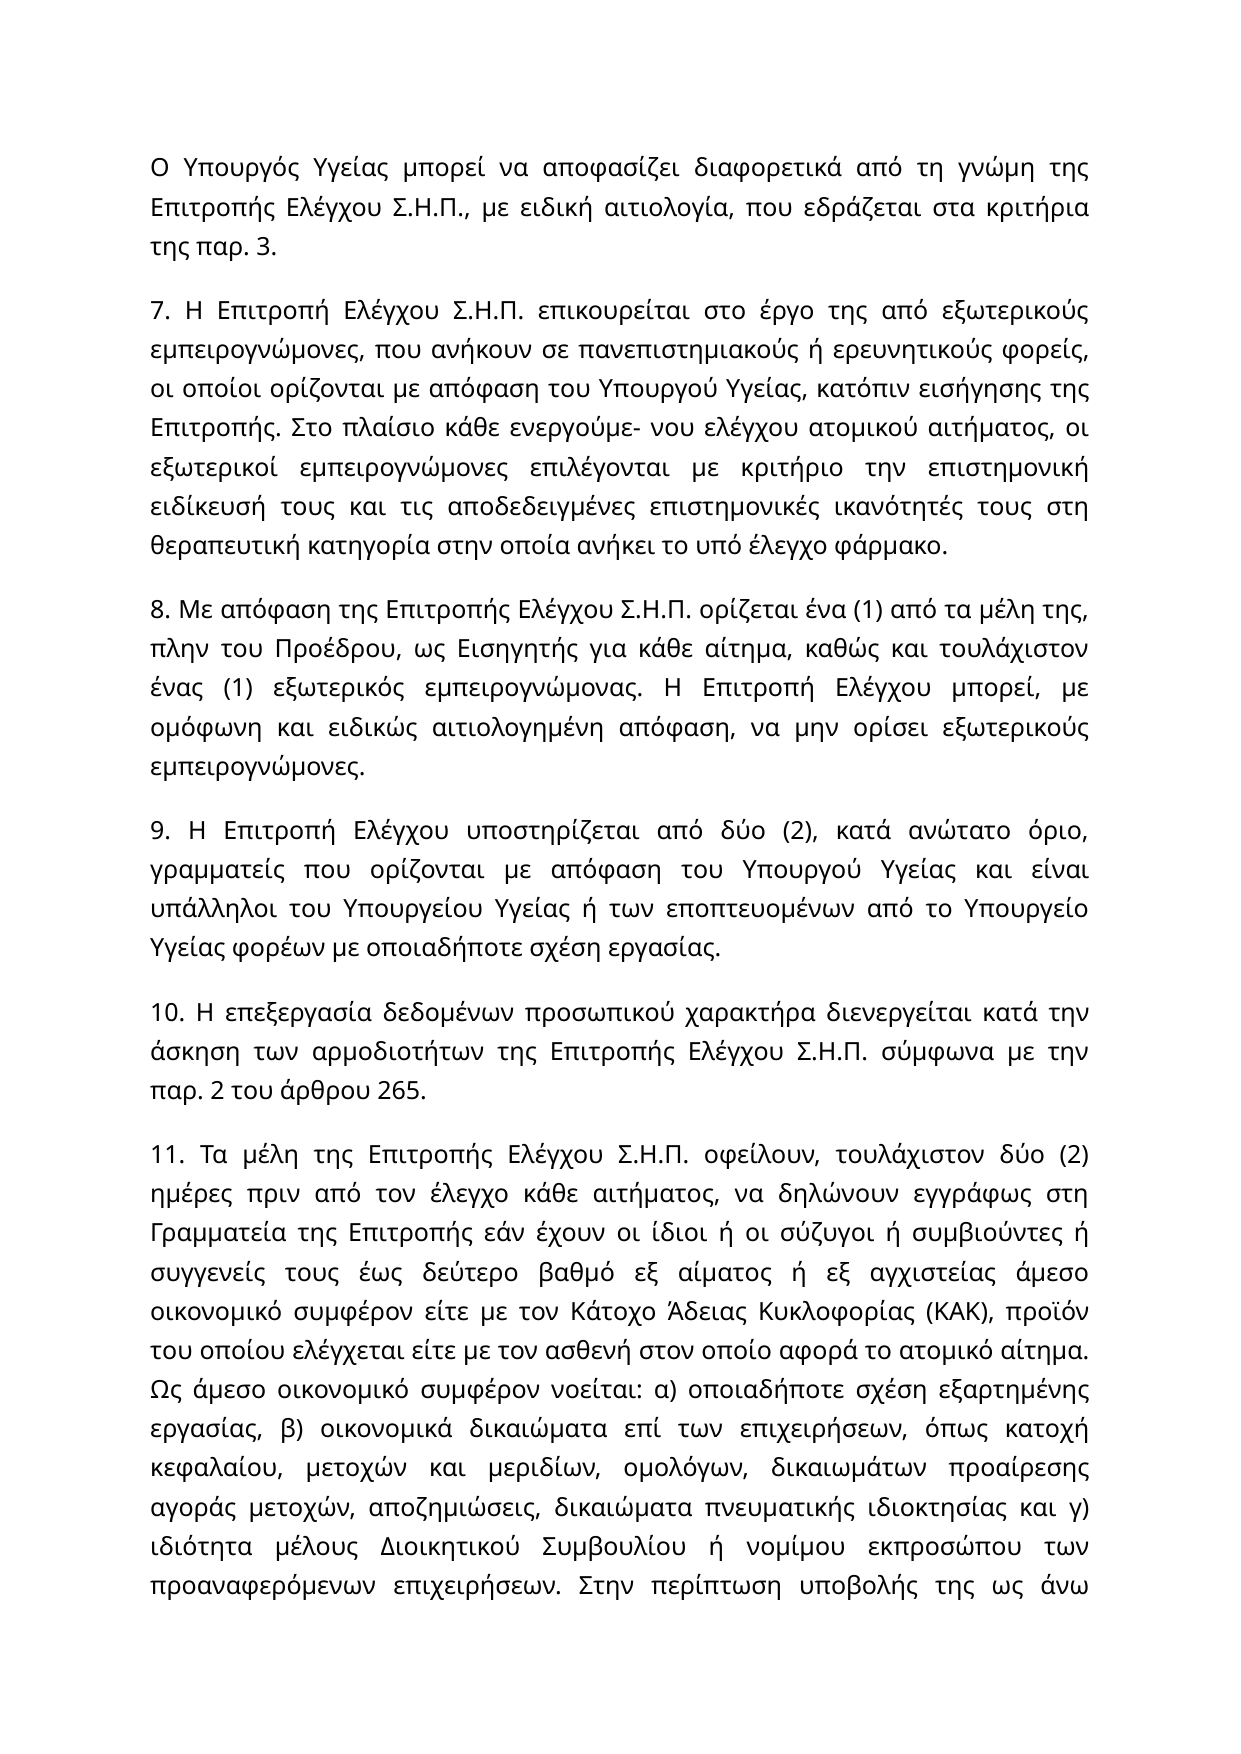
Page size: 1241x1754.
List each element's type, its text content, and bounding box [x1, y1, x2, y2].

text Ο Υπουργός Υγείας μπορεί να αποφασίζει διαφορετικά από τη γνώμη της Επιτροπής Ελέγχου Σ.Η.Π., με ειδική αιτιολογία, που εδράζεται στα κριτήρια της παρ. 3. [150, 150, 1090, 262]
text 10. Η επεξεργασία δεδομένων προσωπικού χαρακτήρα διενεργείται κατά την άσκηση των αρμοδιοτήτων της Επιτροπής Ελέγχου Σ.Η.Π. σύμφωνα με την παρ. 2 του άρθρου 265. [150, 994, 1090, 1107]
text 9. Η Επιτροπή Ελέγχου υποστηρίζεται από δύο (2), κατά ανώτατο όριο, γραμματείς που ορίζονται με απόφαση του Υπουργού Υγείας και είναι υπάλληλοι του Υπουργείου Υγείας ή των εποπτευομένων από το Υπουργείο Υγείας φορέων με οποιαδήποτε σχέση εργασίας. [150, 812, 1090, 964]
text 8. Με απόφαση της Επιτροπής Ελέγχου Σ.Η.Π. ορίζεται ένα (1) από τα μέλη της, πλην του Προέδρου, ως Εισηγητής για κάθε αίτημα, καθώς και τουλάχιστον ένας (1) εξωτερικός εμπειρογνώμονας. Η Επιτροπή Ελέγχου μπορεί, με ομόφωνη και ειδικώς αιτιολογημένη απόφαση, να μην ορίσει εξωτερικούς εμπειρογνώμονες. [150, 592, 1090, 782]
text 11. Τα μέλη της Επιτροπής Ελέγχου Σ.Η.Π. οφείλουν, τουλάχιστον δύο (2) ημέρες πριν από τον έλεγχο κάθε αιτήματος, να δηλώνουν εγγράφως στη Γραμματεία της Επιτροπής εάν έχουν οι ίδιοι ή οι σύζυγοι ή συμβιούντες ή συγγενείς τους έως δεύτερο βαθμό εξ αίματος ή εξ αγχιστείας άμεσο οικονομικό συμφέρον είτε με τον Κάτοχο Άδειας Κυκλοφορίας (ΚΑΚ), προϊόν του οποίου ελέγχεται είτε με τον ασθενή στον οποίο αφορά το ατομικό αίτημα. Ως άμεσο οικονομικό συμφέρον νοείται: α) οποιαδήποτε σχέση εξαρτημένης εργασίας, β) οικονομικά δικαιώματα επί των επιχειρήσεων, όπως κατοχή κεφαλαίου, μετοχών και μεριδίων, ομολόγων, δικαιωμάτων προαίρεσης αγοράς μετοχών, αποζημιώσεις, δικαιώματα πνευματικής ιδιοκτησίας και γ) ιδιότητα μέλους Διοικητικού Συμβουλίου ή νομίμου εκπροσώπου των προαναφερόμενων επιχειρήσεων. Στην περίπτωση υποβολής της ως άνω [150, 1137, 1090, 1602]
text 7. Η Επιτροπή Ελέγχου Σ.Η.Π. επικουρείται στο έργο της από εξωτερικούς εμπειρογνώμονες, που ανήκουν σε πανεπιστημιακούς ή ερευνητικούς φορείς, οι οποίοι ορίζονται με απόφαση του Υπουργού Υγείας, κατόπιν εισήγησης της Επιτροπής. Στο πλαίσιο κάθε ενεργούμε- νου ελέγχου ατομικού αιτήματος, οι εξωτερικοί εμπειρογνώμονες επιλέγονται με κριτήριο την επιστημονική ειδίκευσή τους και τις αποδεδειγμένες επιστημονικές ικανότητές τους στη θεραπευτική κατηγορία στην οποία ανήκει το υπό έλεγχο φάρμακο. [150, 292, 1090, 562]
